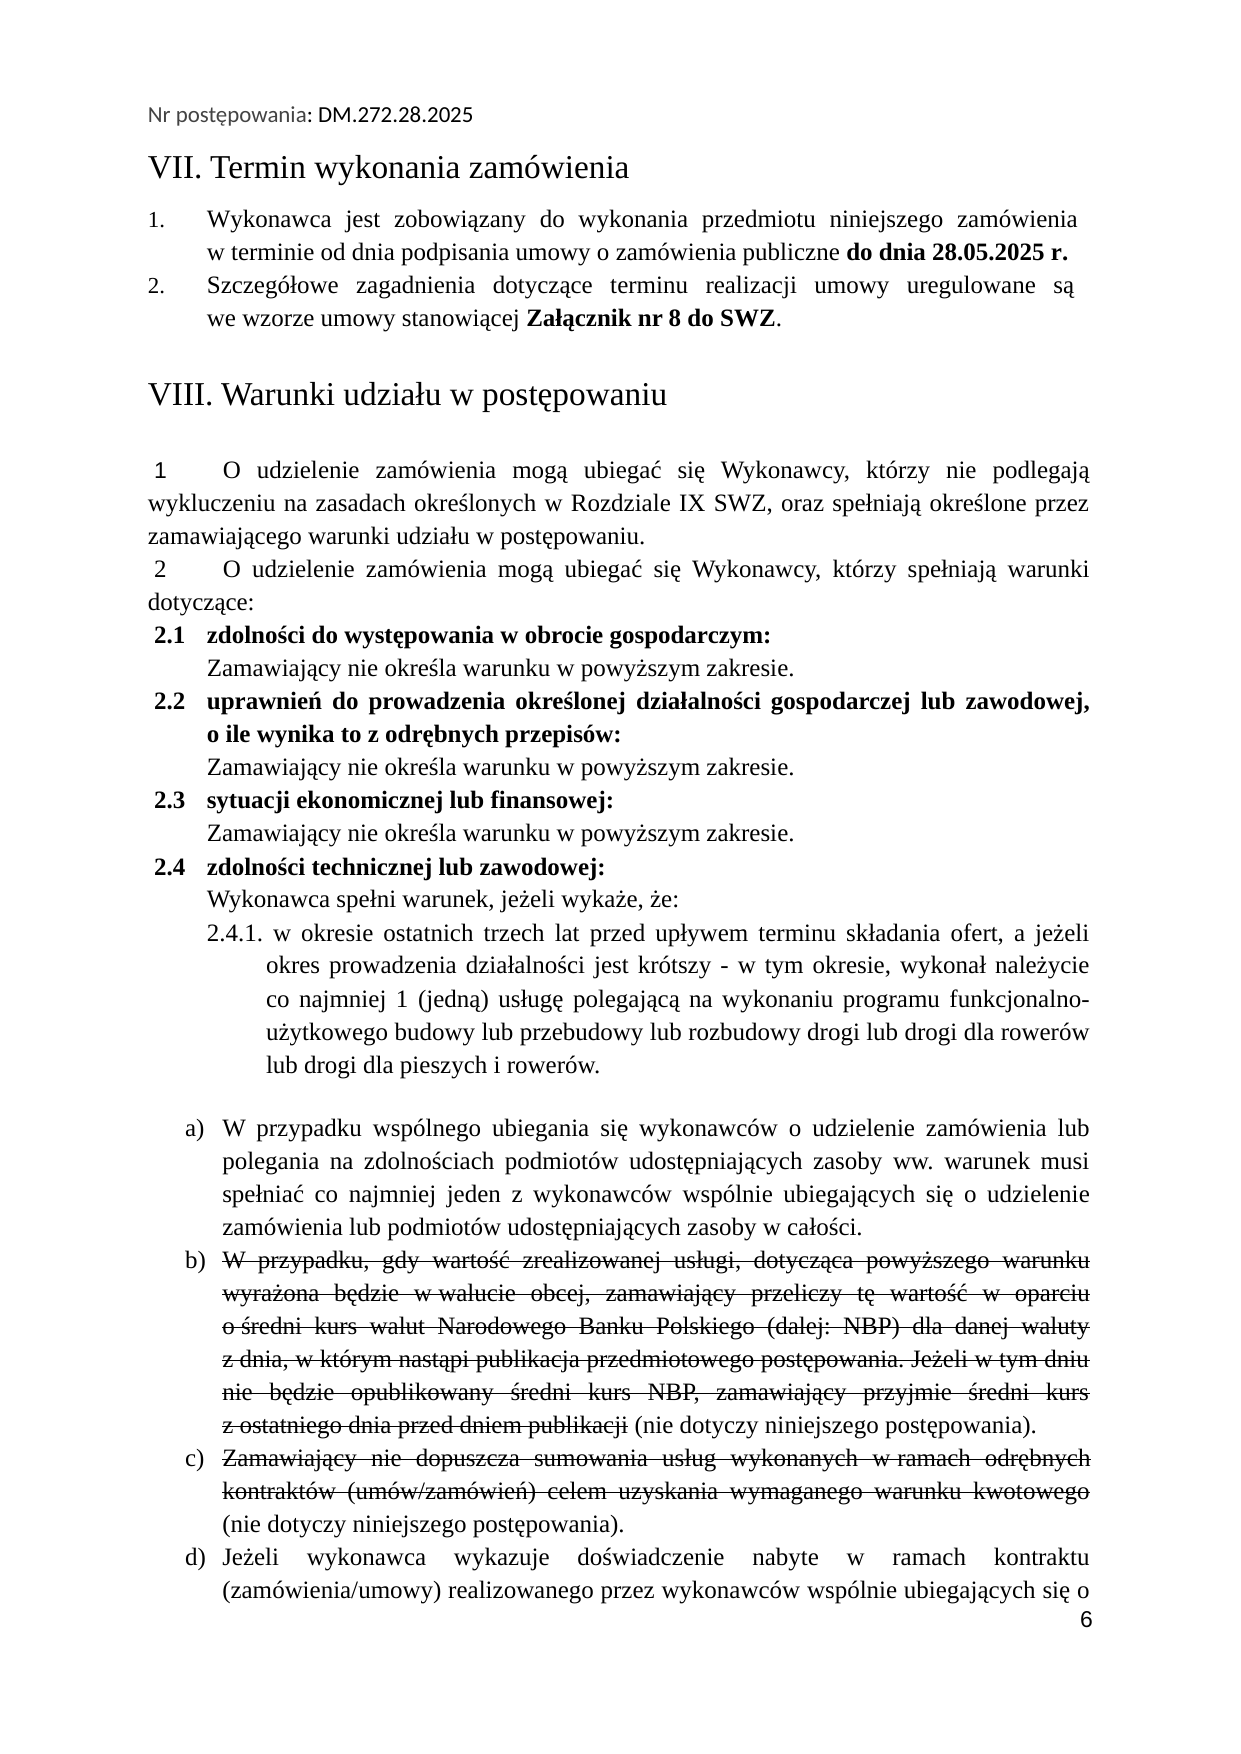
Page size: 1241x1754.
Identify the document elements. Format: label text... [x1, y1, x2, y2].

list uprawnień do prowadzenia określonej działalności gospodarczej lub zawodowej, o ile wynika to z odrębnych przepisów: [148, 686, 1091, 748]
text Zamawiający nie określa warunku w powyższym zakresie. [207, 818, 1091, 847]
subtitle VIII. Warunki udziału w postępowaniu [148, 374, 1093, 412]
list zdolności do występowania w obrocie gospodarczym: [148, 620, 1091, 649]
list O udzielenie zamówienia mogą ubiegać się Wykonawcy, którzy spełniają warunki dotyczące: [148, 554, 1091, 616]
list zdolności technicznej lub zawodowej: [148, 852, 1090, 880]
list W przypadku wspólnego ubiegania się wykonawców o udzielenie zamówienia lub polegania na zdolnościach podmiotów udostępniających zasoby ww. warunek musi spełniać co najmniej jeden z wykonawców wspólnie ubiegających się o udzielenie zamówienia lub podmiotów udostępniających zasoby w całości. [185, 1113, 1090, 1241]
list sytuacji ekonomicznej lub finansowej: [148, 786, 1091, 814]
list Szczegółowe zagadnienia dotyczące terminu realizacji umowy uregulowane są we wzorze umowy stanowiącej Załącznik nr 8 do SWZ. [148, 270, 1093, 332]
subtitle VII. Termin wykonania zamówienia [148, 148, 1093, 186]
text Zamawiający nie określa warunku w powyższym zakresie. [207, 752, 1091, 781]
list W przypadku, gdy wartość zrealizowanej usługi, dotycząca powyższego warunku wyrażona będzie w walucie obcej, zamawiający przeliczy tę wartość w oparciu o średni kurs walut Narodowego Banku Polskiego (dalej: NBP) dla danej waluty z dnia, w którym nastąpi publikacja przedmiotowego postępowania. Jeżeli w tym dniu nie będzie opublikowany średni kurs NBP, zamawiający przyjmie średni kurs z ostatniego dnia przed dniem publikacji (nie dotyczy niniejszego postępowania). [185, 1245, 1090, 1439]
list Zamawiający nie dopuszcza sumowania usług wykonanych w ramach odrębnych kontraktów (umów/zamówień) celem uzyskania wymaganego warunku kwotowego (nie dotyczy niniejszego postępowania). [185, 1443, 1090, 1538]
text 2.4.1. w okresie ostatnich trzech lat przed upływem terminu składania ofert, a jeżeli okres prowadzenia działalności jest krótszy - w tym okresie, wykonał należycie co najmniej 1 (jedną) usługę polegającą na wykonaniu programu funkcjonalno-użytkowego budowy lub przebudowy lub rozbudowy drogi lub drogi dla rowerów lub drogi dla pieszych i rowerów. [207, 918, 1090, 1078]
list O udzielenie zamówienia mogą ubiegać się Wykonawcy, którzy nie podlegają wykluczeniu na zasadach określonych w Rozdziale IX SWZ, oraz spełniają określone przez zamawiającego warunki udziału w postępowaniu. [148, 455, 1091, 550]
list Jeżeli wykonawca wykazuje doświadczenie nabyte w ramach kontraktu (zamówienia/umowy) realizowanego przez wykonawców wspólnie ubiegających się o [185, 1542, 1090, 1604]
text Wykonawca spełni warunek, jeżeli wykaże, że: [207, 884, 1090, 913]
list Wykonawca jest zobowiązany do wykonania przedmiotu niniejszego zamówienia w terminie od dnia podpisania umowy o zamówienia publiczne do dnia 28.05.2025 r. [148, 204, 1093, 266]
text Zamawiający nie określa warunku w powyższym zakresie. [207, 653, 1091, 682]
